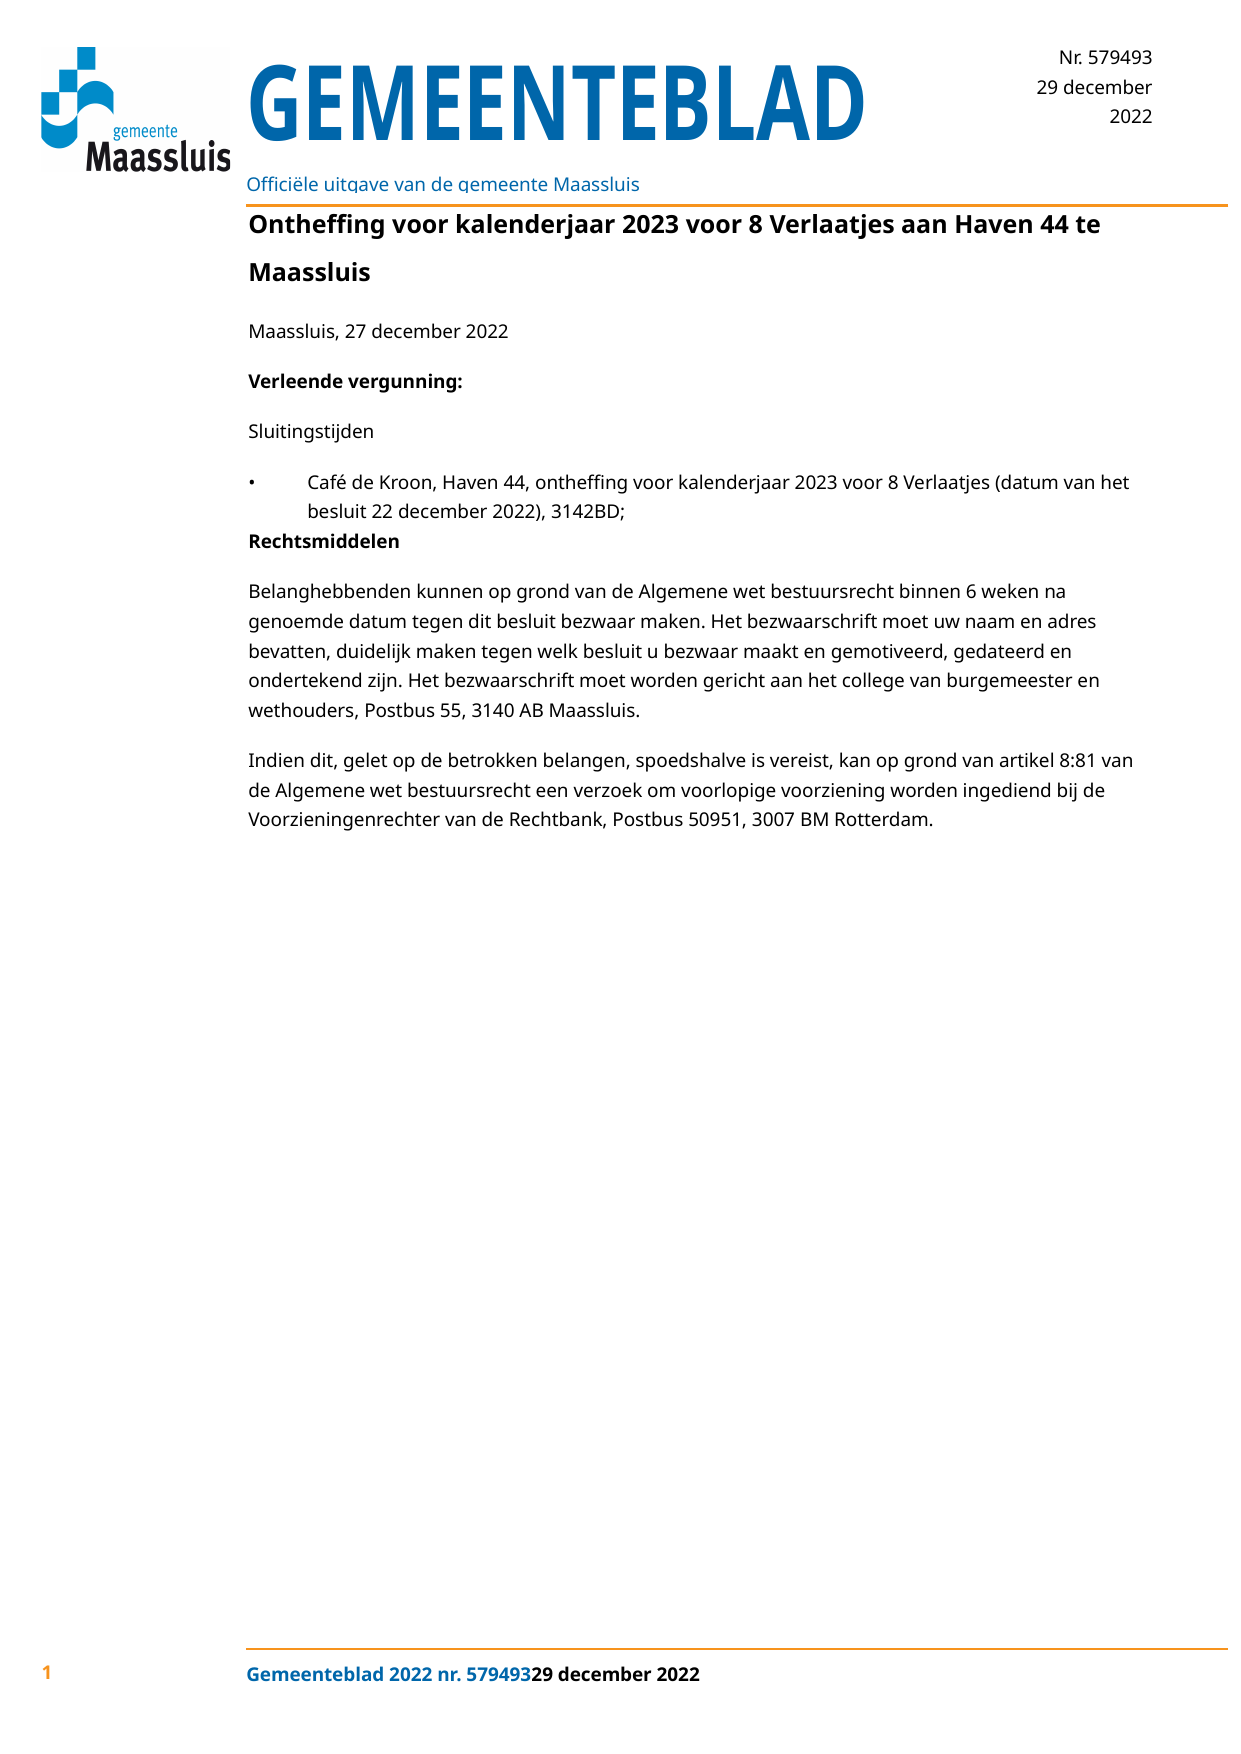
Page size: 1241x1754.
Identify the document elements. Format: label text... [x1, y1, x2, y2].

text Indien dit, gelet op de betrokken belangen, spoedshalve is vereist, kan op grond van artikel 8:81 van de Algemene wet bestuursrecht een verzoek om voorlopige voorziening worden ingediend bij de Voorzieningenrechter van de Rechtbank, Postbus 50951, 3007 BM Rotterdam. [248, 747, 1152, 832]
text Ontheffing voor kalenderjaar 2023 voor 8 Verlaatjes aan Haven 44 te Maassluis [248, 207, 1152, 288]
text Verleende vergunning: [248, 368, 1152, 394]
text Belanghebbenden kunnen op grond van de Algemene wet bestuursrecht binnen 6 weken na genoemde datum tegen dit besluit bezwaar maken. Het bezwaarschrift moet uw naam en adres bevatten, duidelijk maken tegen welk besluit u bezwaar maakt en gemotiveerd, gedateerd en ondertekend zijn. Het bezwaarschrift moet worden gericht aan het college van burgemeester en wethouders, Postbus 55, 3140 AB Maassluis. [248, 579, 1152, 723]
text Sluitingstijden [248, 419, 1152, 444]
text Rechtsmiddelen [248, 528, 1152, 554]
text Maassluis, 27 december 2022 [248, 318, 1152, 344]
list Café de Kroon, Haven 44, ontheffing voor kalenderjaar 2023 voor 8 Verlaatjes (datum van het besluit 22 december 2022), 3142BD; [248, 469, 1152, 524]
picture [41, 47, 77, 92]
picture [41, 47, 231, 172]
